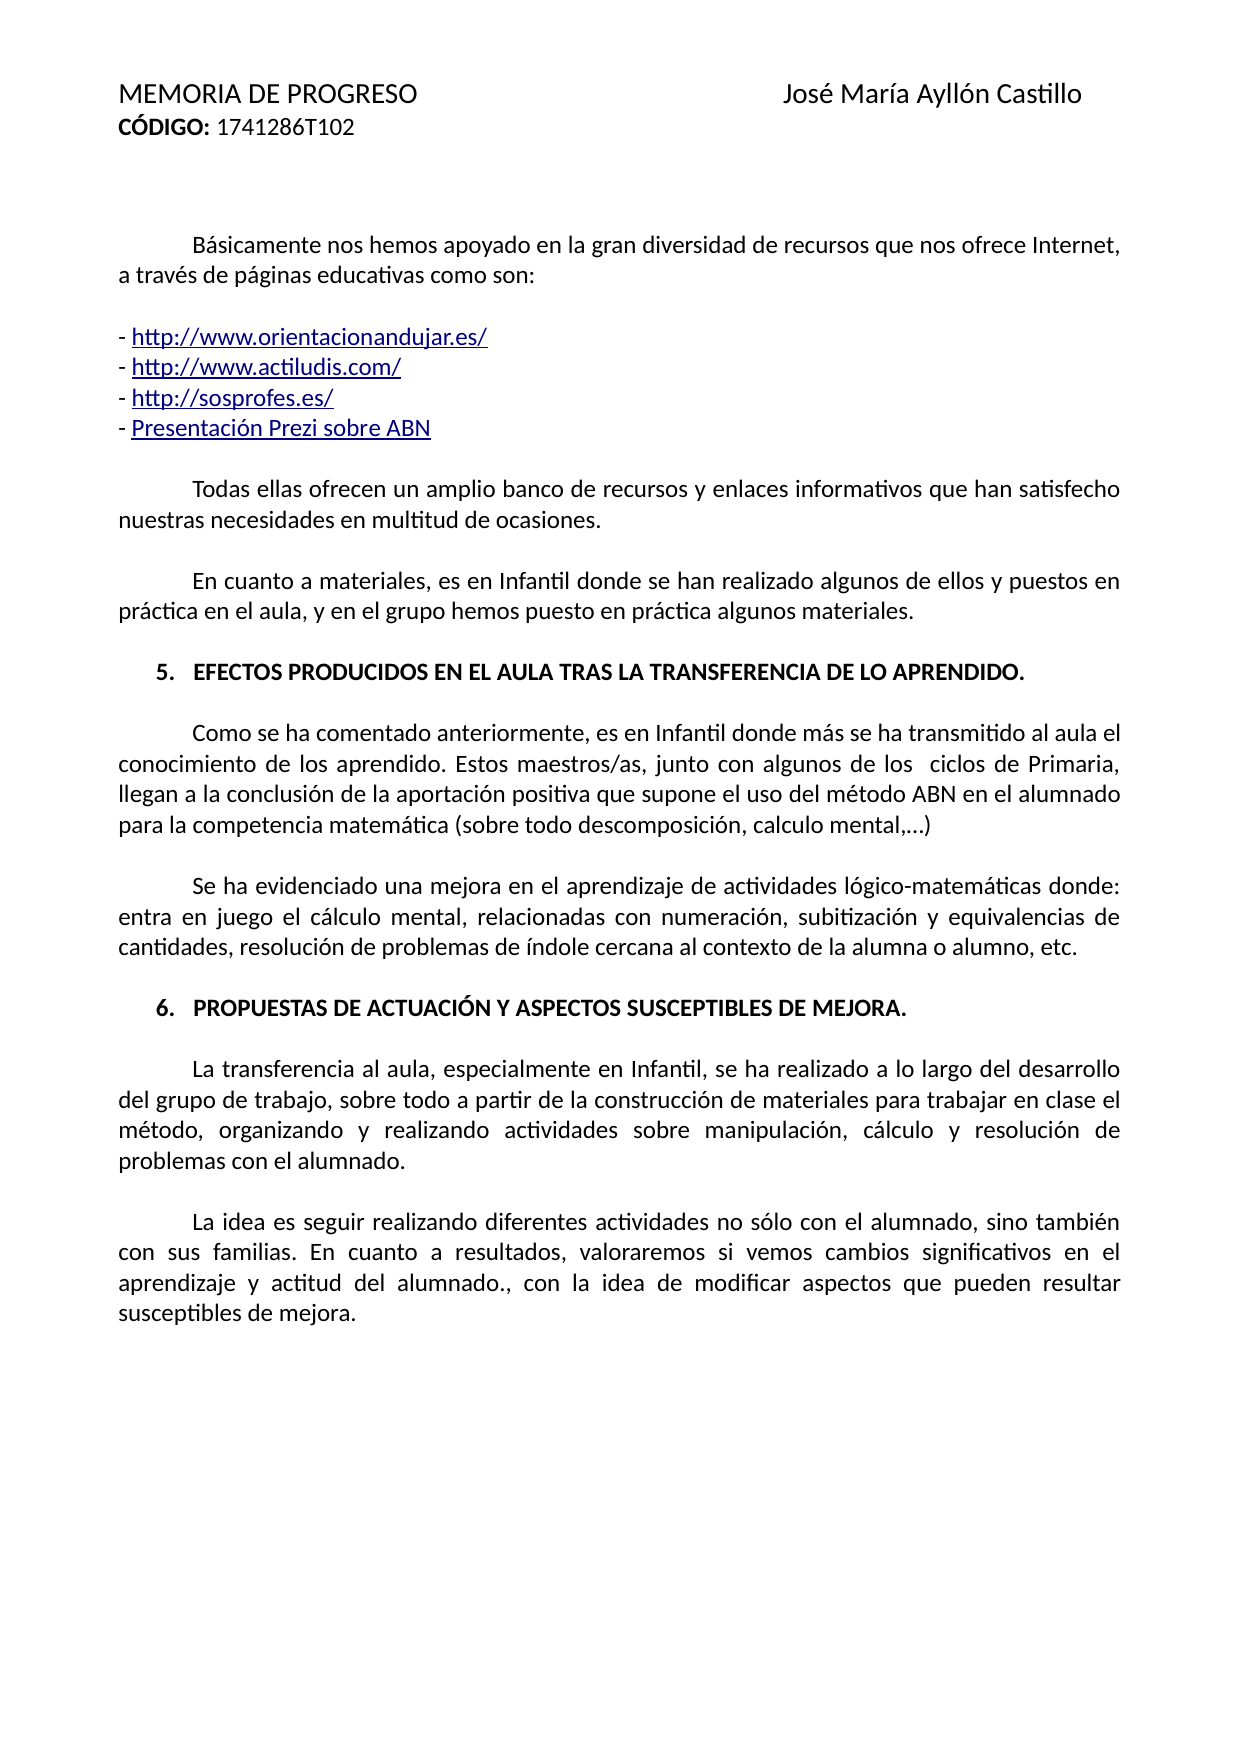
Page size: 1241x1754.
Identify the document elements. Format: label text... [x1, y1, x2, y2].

text Todas ellas ofrecen un amplio banco de recursos y enlaces informativos que han satisfecho nuestras necesidades en multitud de ocasiones. [118, 473, 1122, 534]
text La transferencia al aula, especialmente en Infantil, se ha realizado a lo largo del desarrollo del grupo de trabajo, sobre todo a partir de la construcción de materiales para trabajar en clase el método, organizando y realizando actividades sobre manipulación, cálculo y resolución de problemas con el alumnado. [118, 1053, 1122, 1175]
list PROPUESTAS DE ACTUACIÓN Y ASPECTOS SUSCEPTIBLES DE MEJORA. [156, 992, 1122, 1023]
text Se ha evidenciado una mejora en el aprendizaje de actividades lógico-matemáticas donde: entra en juego el cálculo mental, relacionadas con numeración, subitización y equivalencias de cantidades, resolución de problemas de índole cercana al contexto de la alumna o alumno, etc. [118, 870, 1122, 962]
text - Presentación Prezi sobre ABN [118, 412, 1122, 443]
text - http://www.actiludis.com/ [118, 351, 1122, 382]
text Básicamente nos hemos apoyado en la gran diversidad de recursos que nos ofrece Internet, a través de páginas educativas como son: [118, 229, 1122, 290]
text - http://sosprofes.es/ [118, 382, 1122, 412]
text En cuanto a materiales, es en Infantil donde se han realizado algunos de ellos y puestos en práctica en el aula, y en el grupo hemos puesto en práctica algunos materiales. [118, 565, 1122, 626]
list EFECTOS PRODUCIDOS EN EL AULA TRAS LA TRANSFERENCIA DE LO APRENDIDO. [156, 656, 1122, 687]
text La idea es seguir realizando diferentes actividades no sólo con el alumnado, sino también con sus familias. En cuanto a resultados, valoraremos si vemos cambios significativos en el aprendizaje y actitud del alumnado., con la idea de modificar aspectos que pueden resultar susceptibles de mejora. [118, 1206, 1122, 1328]
text - http://www.orientacionandujar.es/ [118, 321, 1122, 351]
text Como se ha comentado anteriormente, es en Infantil donde más se ha transmitido al aula el conocimiento de los aprendido. Estos maestros/as, junto con algunos de los ciclos de Primaria, llegan a la conclusión de la aportación positiva que supone el uso del método ABN en el alumnado para la competencia matemática (sobre todo descomposición, calculo mental,…) [118, 717, 1122, 839]
